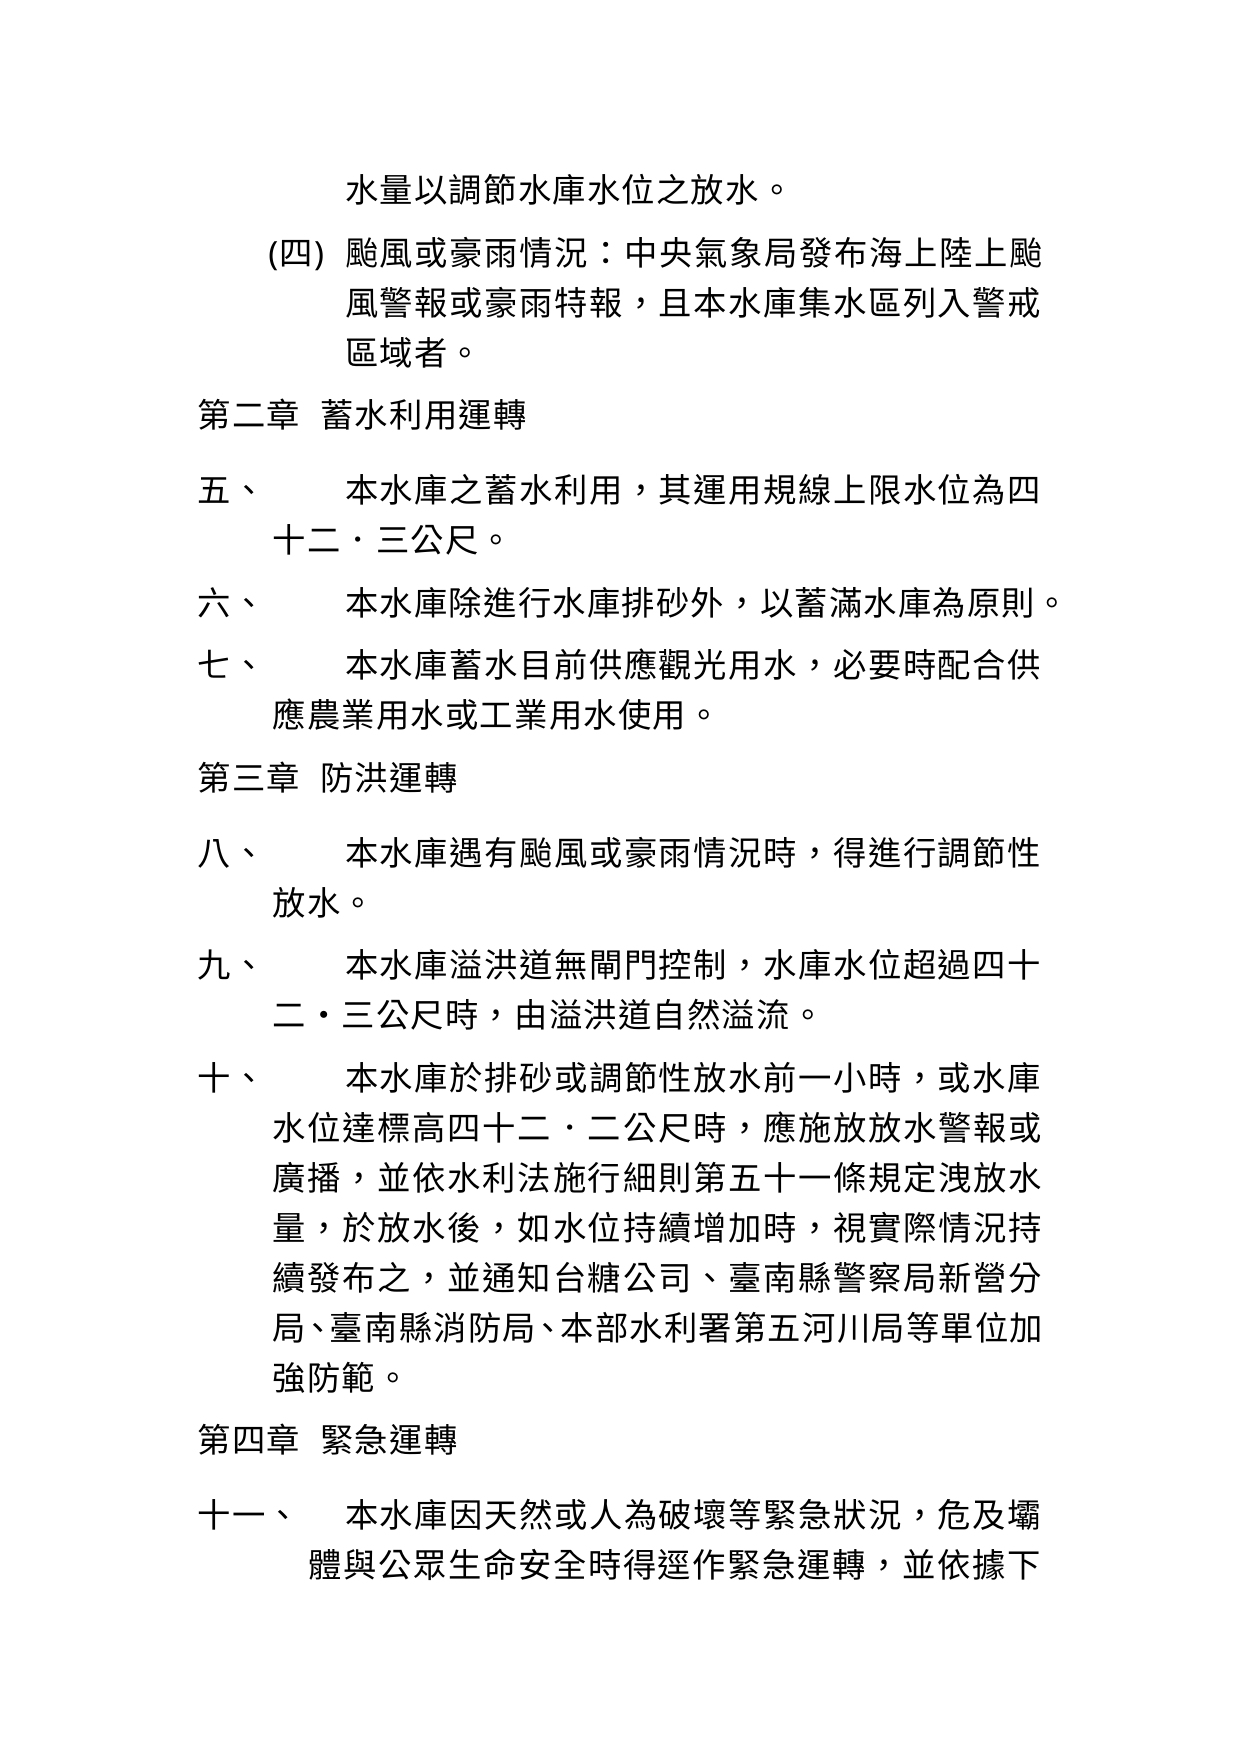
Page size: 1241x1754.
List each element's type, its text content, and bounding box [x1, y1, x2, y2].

list 本水庫蓄水目前供應觀光用水，必要時配合供應農業用水或工業用水使用。 [197, 638, 1043, 738]
list 本水庫因天然或人為破壞等緊急狀況，危及壩體與公眾生命安全時得逕作緊急運轉，並依據下 [197, 1488, 1043, 1588]
list 本水庫於排砂或調節性放水前一小時，或水庫水位達標高四十二．二公尺時，應施放放水警報或廣播，並依水利法施行細則第五十一條規定洩放水量，於放水後，如水位持續增加時，視實際情況持續發布之，並通知台糖公司、臺南縣警察局新營分局、臺南縣消防局、本部水利署第五河川局等單位加強防範。 [197, 1050, 1043, 1400]
list 本水庫遇有颱風或豪雨情況時，得進行調節性放水。 [197, 825, 1043, 925]
subtitle 第二章 蓄水利用運轉 [197, 388, 1043, 438]
subtitle 第三章 防洪運轉 [197, 750, 1043, 800]
list 本水庫溢洪道無閘門控制，水庫水位超過四十二‧三公尺時，由溢洪道自然溢流。 [197, 938, 1043, 1038]
subtitle 第四章 緊急運轉 [197, 1413, 1043, 1463]
list 颱風或豪雨情況：中央氣象局發布海上陸上颱風警報或豪雨特報，且本水庫集水區列入警戒區域者。 [268, 225, 1043, 375]
list 本水庫之蓄水利用，其運用規線上限水位為四十二．三公尺。 [197, 463, 1043, 563]
list 水量以調節水庫水位之放水。 [268, 163, 1043, 213]
list 本水庫除進行水庫排砂外，以蓄滿水庫為原則。 [197, 575, 1043, 625]
